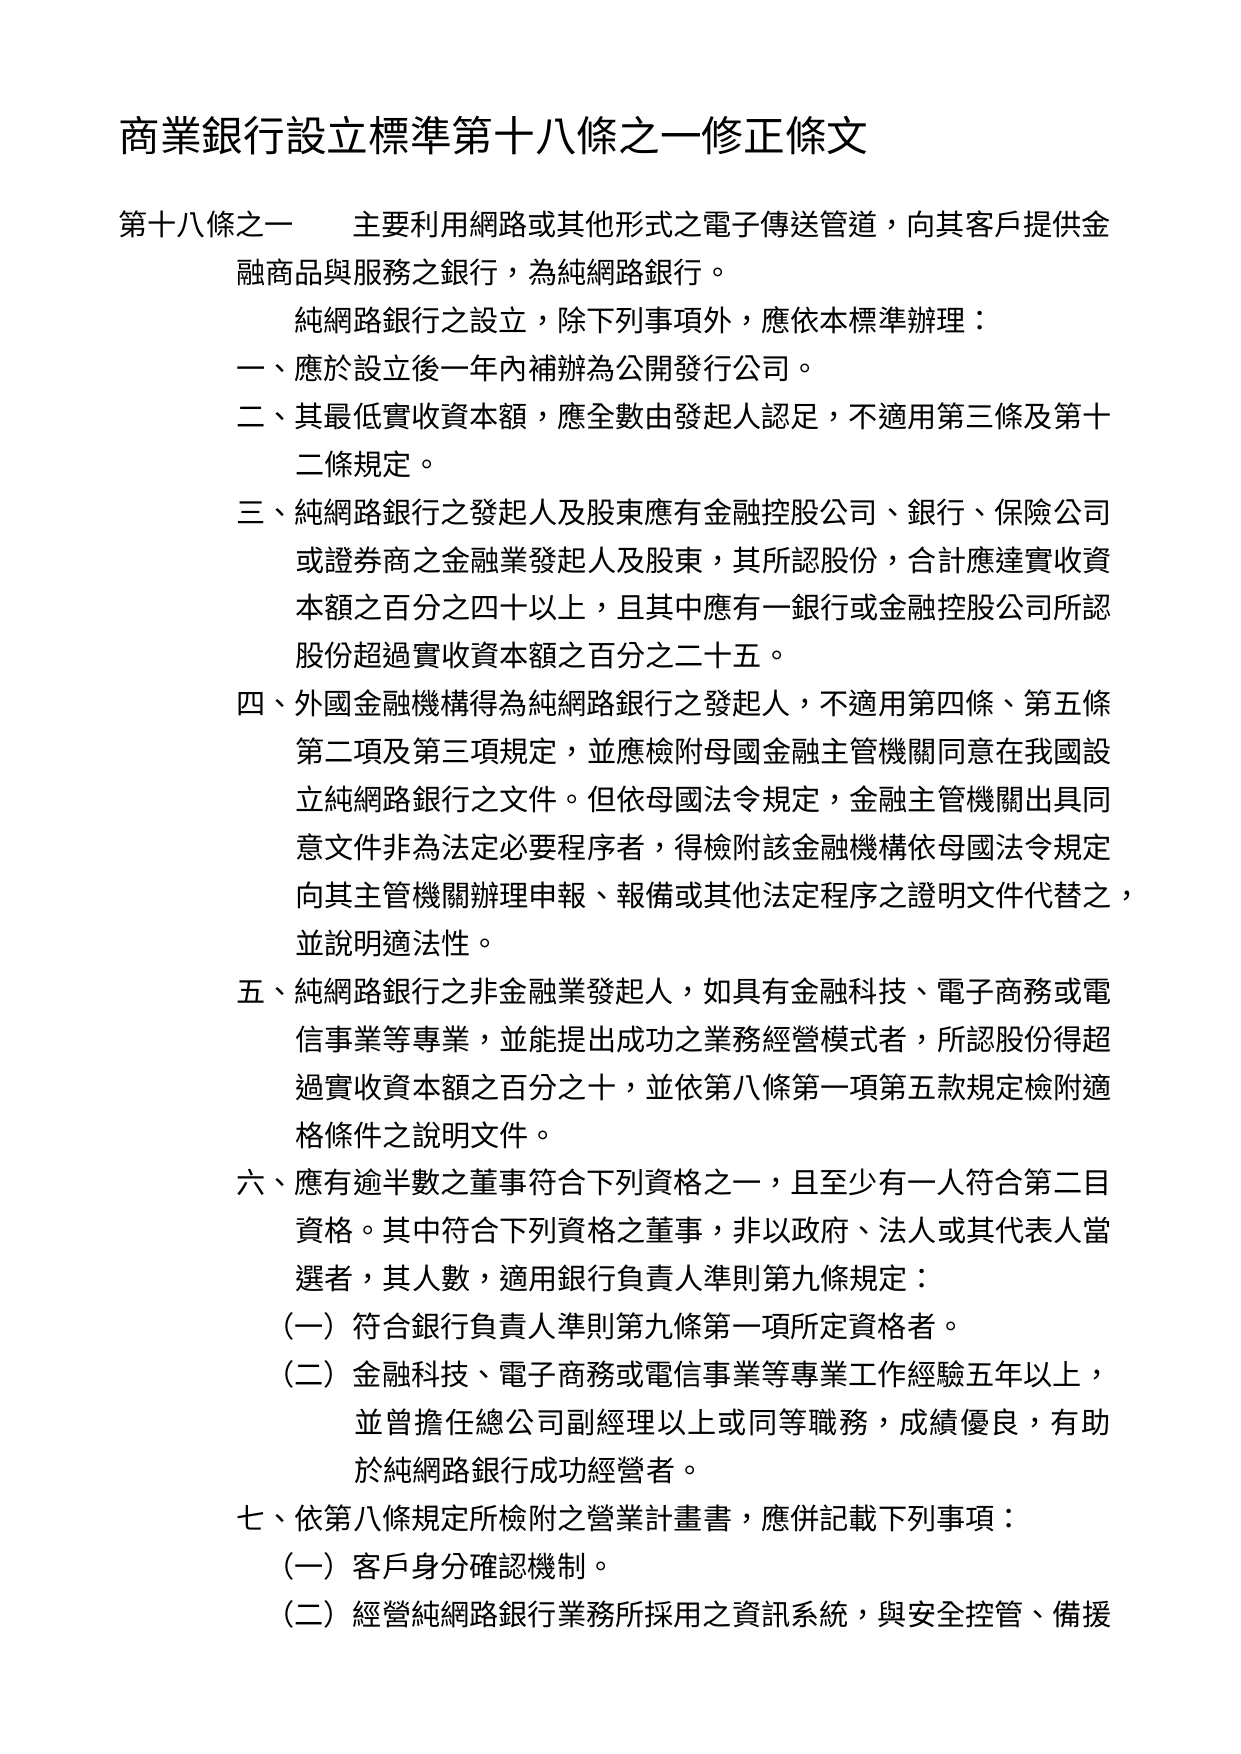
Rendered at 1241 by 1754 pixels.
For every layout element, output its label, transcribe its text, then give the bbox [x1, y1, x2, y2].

text 七、依第八條規定所檢附之營業計畫書，應併記載下列事項： [236, 1491, 1112, 1539]
text （一）符合銀行負責人準則第九條第一項所定資格者。 [265, 1299, 1112, 1347]
text 四、外國金融機構得為純網路銀行之發起人，不適用第四條、第五條第二項及第三項規定，並應檢附母國金融主管機關同意在我國設立純網路銀行之文件。但依母國法令規定，金融主管機關出具同意文件非為法定必要程序者，得檢附該金融機構依母國法令規定向其主管機關辦理申報、報備或其他法定程序之證明文件代替之，並說明適法性。 [236, 676, 1112, 964]
text 一、應於設立後一年內補辦為公開發行公司。 [236, 341, 1112, 389]
text 純網路銀行之設立，除下列事項外，應依本標準辦理： [236, 293, 1110, 341]
text （一）客戶身分確認機制。 [265, 1539, 1112, 1587]
text 第十八條之一 主要利用網路或其他形式之電子傳送管道，向其客戶提供金融商品與服務之銀行，為純網路銀行。 [118, 197, 1112, 293]
text 商業銀行設立標準第十八條之一修正條文 [118, 118, 1122, 160]
text 六、應有逾半數之董事符合下列資格之一，且至少有一人符合第二目資格。其中符合下列資格之董事，非以政府、法人或其代表人當選者，其人數，適用銀行負責人準則第九條規定： [236, 1156, 1112, 1299]
text 二、其最低實收資本額，應全數由發起人認足，不適用第三條及第十二條規定。 [236, 389, 1112, 485]
text 三、純網路銀行之發起人及股東應有金融控股公司、銀行、保險公司或證券商之金融業發起人及股東，其所認股份，合計應達實收資本額之百分之四十以上，且其中應有一銀行或金融控股公司所認股份超過實收資本額之百分之二十五。 [236, 485, 1112, 676]
text （二）金融科技、電子商務或電信事業等專業工作經驗五年以上，並曾擔任總公司副經理以上或同等職務，成績優良，有助於純網路銀行成功經營者。 [265, 1347, 1112, 1491]
text 五、純網路銀行之非金融業發起人，如具有金融科技、電子商務或電信事業等專業，並能提出成功之業務經營模式者，所認股份得超過實收資本額之百分之十，並依第八條第一項第五款規定檢附適格條件之說明文件。 [236, 964, 1112, 1156]
text （二）經營純網路銀行業務所採用之資訊系統，與安全控管、備援 [265, 1587, 1112, 1635]
